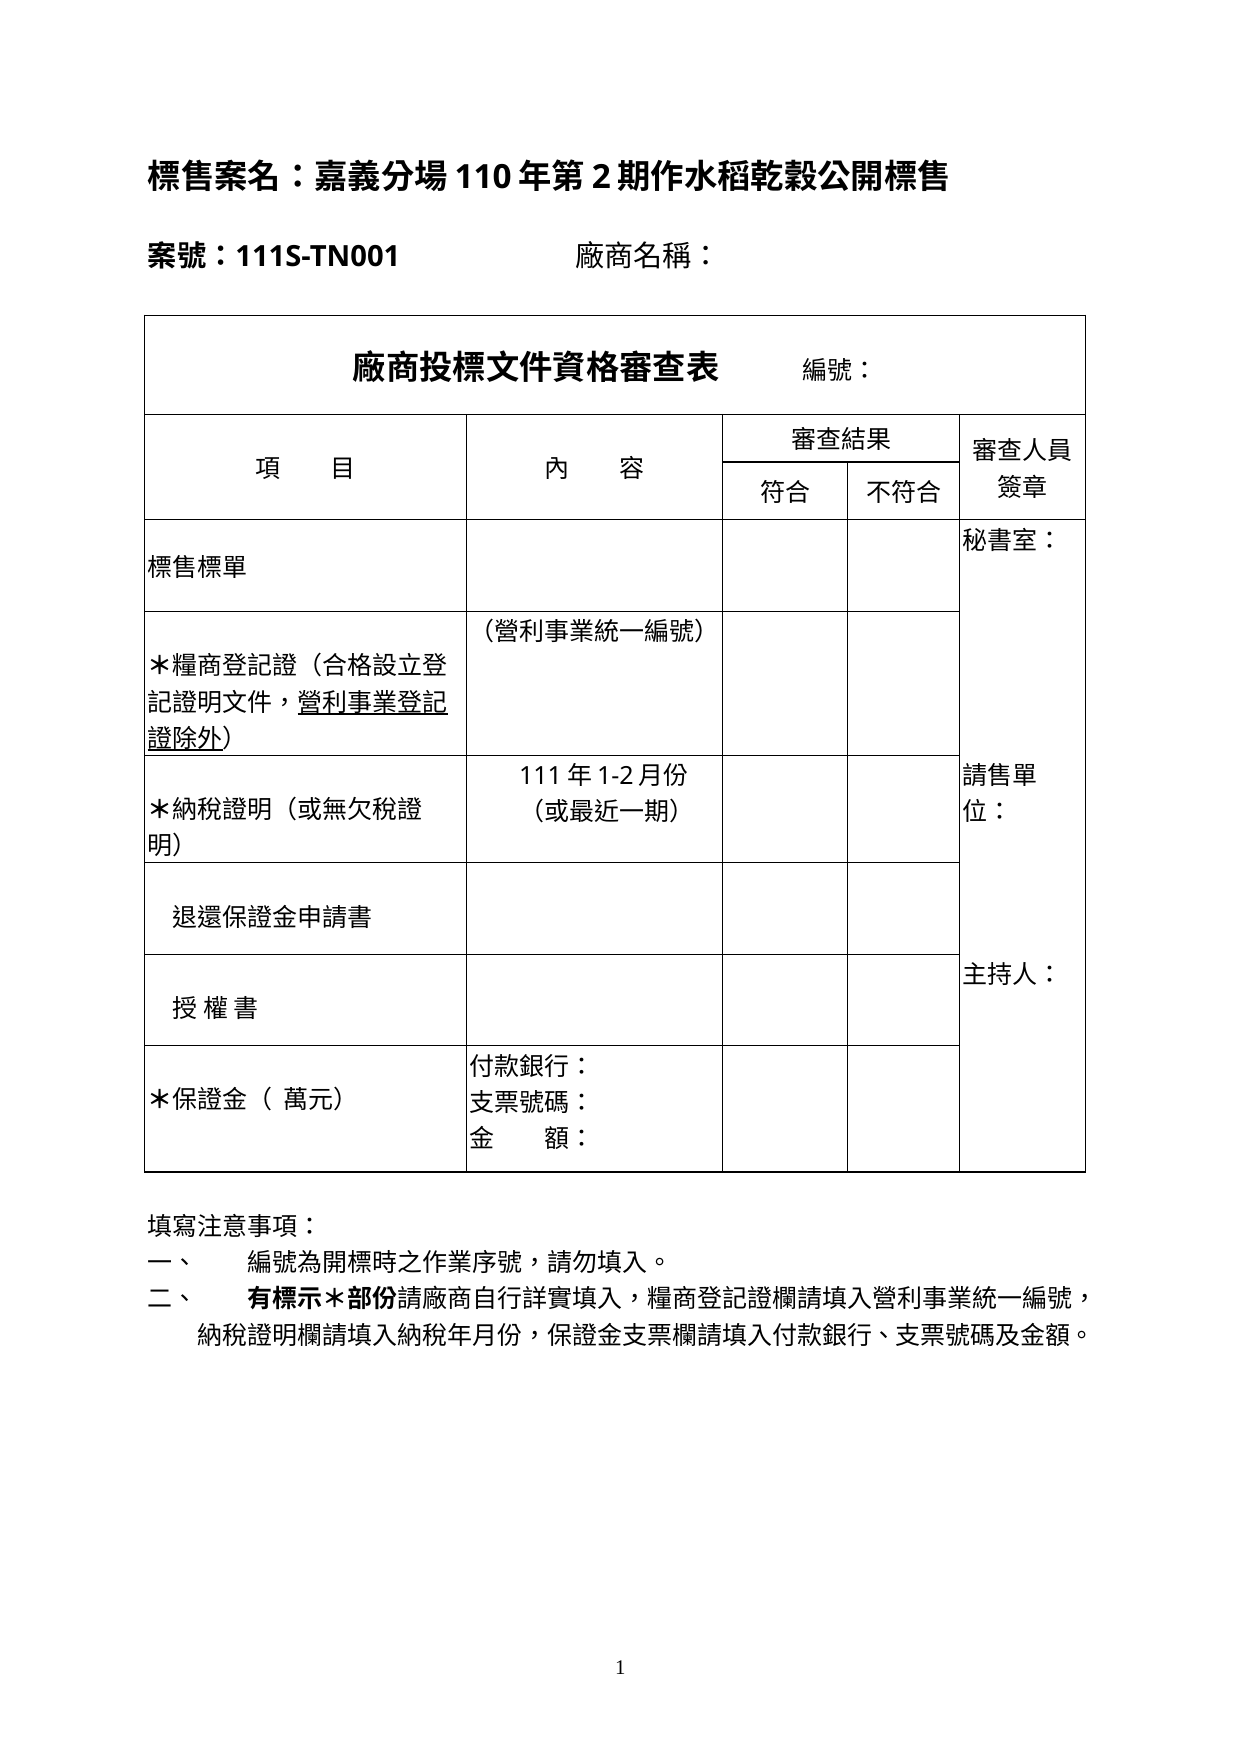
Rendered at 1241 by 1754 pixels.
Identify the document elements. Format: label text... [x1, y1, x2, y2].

table_cell [848, 756, 959, 862]
table_cell [723, 520, 847, 611]
table_cell （營利事業統一編號） [467, 612, 722, 754]
table_cell [848, 520, 959, 611]
table_cell 請售單位： [960, 755, 1085, 862]
table_cell 項 目 [145, 415, 466, 519]
list 編號為開標時之作業序號，請勿填入。 [148, 1243, 1092, 1279]
table_cell 不符合 [848, 463, 959, 519]
table_cell [723, 756, 847, 862]
table_cell [723, 1046, 847, 1171]
table_cell [960, 1136, 1085, 1171]
table_cell 標售標單 [145, 520, 466, 611]
table_cell 內 容 [467, 415, 722, 519]
table_header 廠商投標文件資格審查表 編號： [145, 316, 1085, 414]
table_cell 秘書室： [960, 520, 1085, 611]
table_cell [960, 611, 1085, 754]
table_cell 退還保證金申請書 [145, 863, 466, 953]
list 有標示＊部份請廠商自行詳實填入，糧商登記證欄請填入營利事業統一編號，納稅證明欄請填入納稅年月份，保證金支票欄請填入付款銀行、支票號碼及金額。 [148, 1279, 1092, 1351]
text 標售案名：嘉義分場110年第2期作水稻乾穀公開標售 [148, 150, 1092, 198]
table_cell [960, 1045, 1085, 1136]
table_cell 符合 [723, 463, 847, 519]
table_cell ＊保證金（ 萬元） [145, 1046, 466, 1171]
table_cell [960, 862, 1085, 953]
table_cell 審查結果 [723, 415, 959, 461]
table_cell [848, 612, 959, 754]
table_cell 111年1-2月份 （或最近一期） [467, 756, 722, 862]
text 案號：111S-TN001 廠商名稱： [148, 232, 1092, 275]
table_cell [848, 863, 959, 953]
table_cell [848, 955, 959, 1045]
table_cell [848, 1046, 959, 1171]
text 填寫注意事項： [148, 1206, 1092, 1243]
table_cell [467, 863, 722, 953]
table_cell [723, 955, 847, 1045]
table_cell 授 權 書 [145, 955, 466, 1045]
table_cell 主持人： [960, 954, 1085, 1045]
table_cell [723, 863, 847, 953]
table_cell [467, 955, 722, 1045]
table_cell 付款銀行： 支票號碼： 金 額： [467, 1046, 722, 1171]
table_cell ＊納稅證明（或無欠稅證明） [145, 756, 466, 862]
table_cell 審查人員簽章 [960, 415, 1085, 519]
table_cell [467, 520, 722, 611]
table_cell [723, 612, 847, 754]
table_cell ＊糧商登記證（合格設立登記證明文件，營利事業登記證除外） [145, 612, 466, 754]
